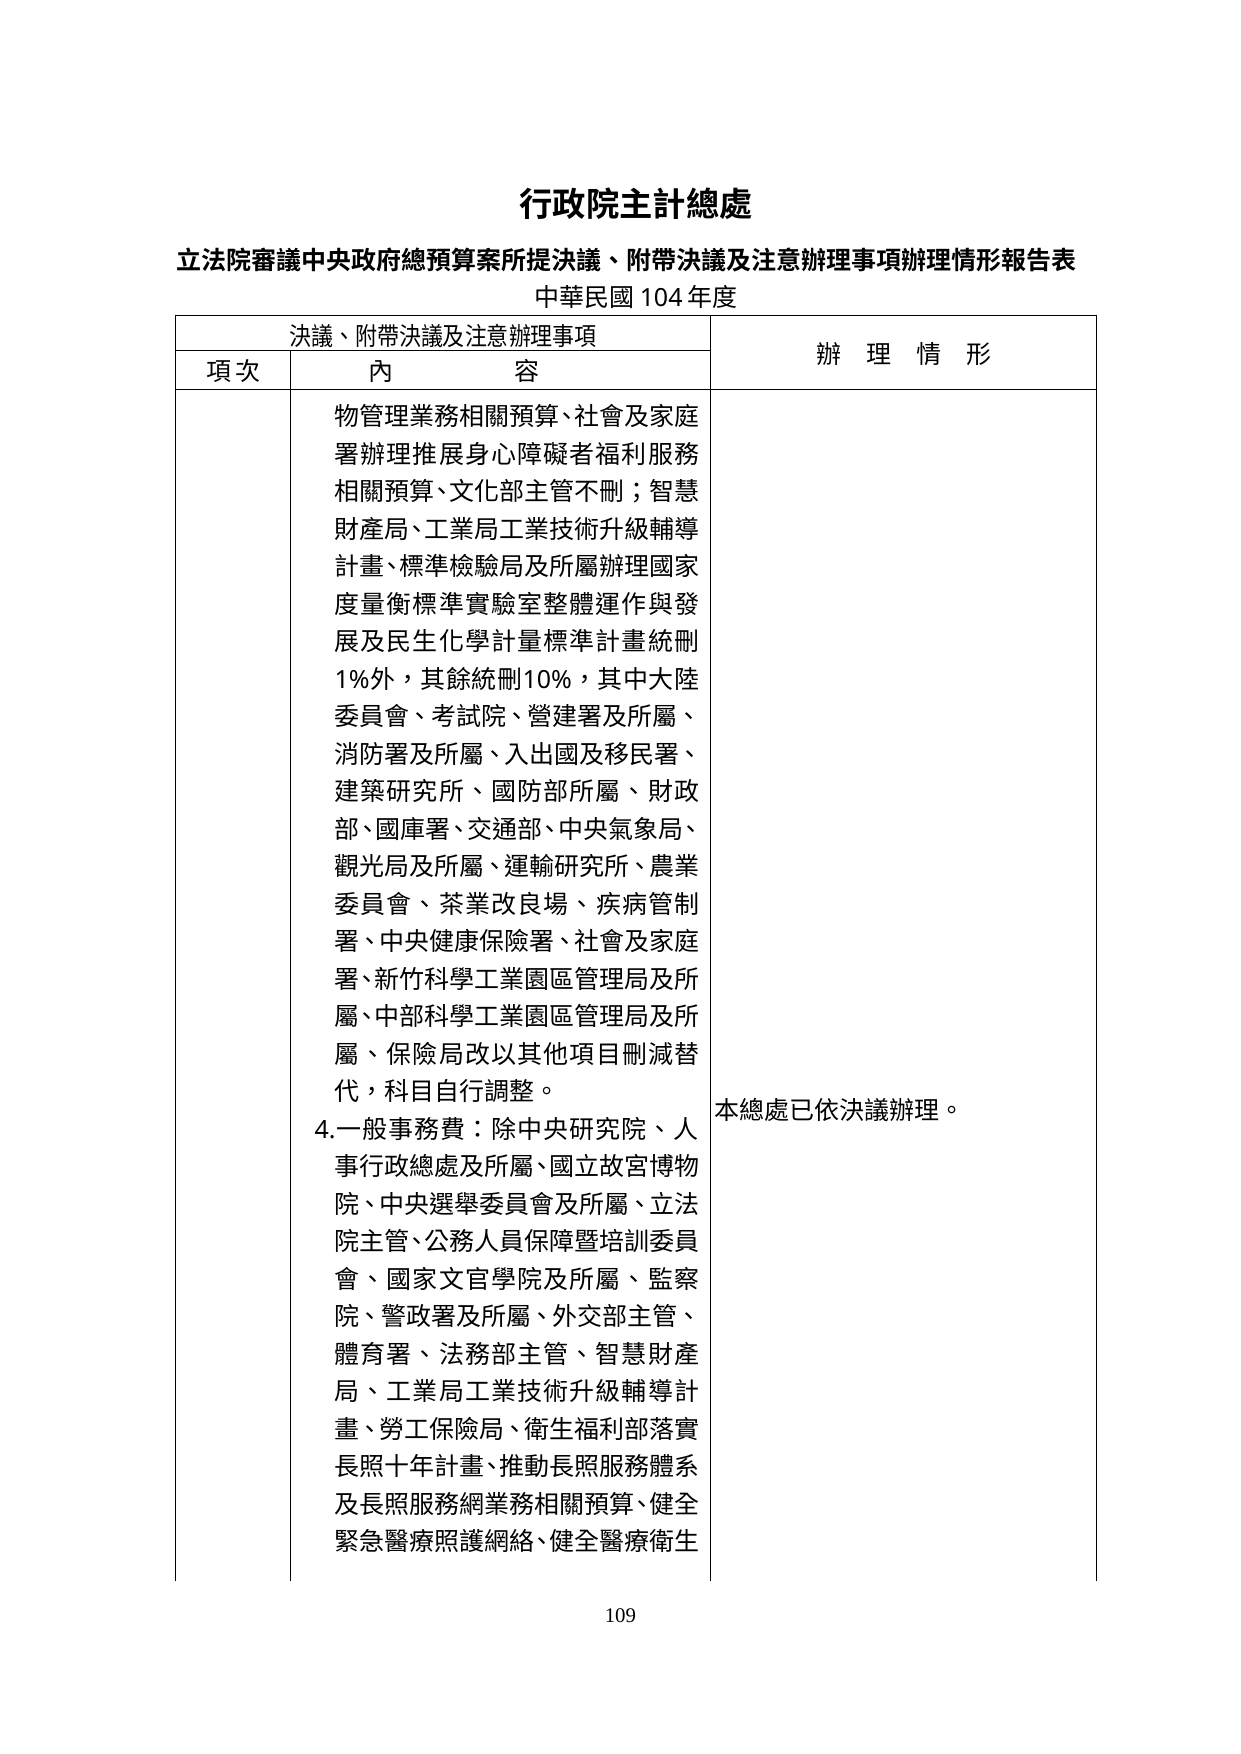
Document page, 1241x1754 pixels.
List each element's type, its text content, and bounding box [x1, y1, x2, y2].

table_cell 物管理業務相關預算、社會及家庭署辦理推展身心障礙者福利服務相關預算、文化部主管不刪；智慧財產局、工業局工業技術升級輔導計畫、標準檢驗局及所屬辦理國家度量衡標準實驗室整體運作與發展及民生化學計量標準計畫統刪1%外，其餘統刪10%，其中大陸委員會、考試院、營建署及所屬、消防署及所屬、入出國及移民署、建築研究所、國防部所屬、財政部、國庫署、交通部、中央氣象局、觀光局及所屬、運輸研究所、農業委員會、茶業改良場、疾病管制署、中央健康保險署、社會及家庭署、新竹科學工業園區管理局及所屬、中部科學工業園區管理局及所屬、保險局改以其他項目刪減替代，科目自行調整。 4.一般事務費：除中央研究院、人事行政總處及所屬、國立故宮博物院、中央選舉委員會及所屬、立法院主管、公務人員保障暨培訓委員會、國家文官學院及所屬、監察院、警政署及所屬、外交部主管、體育署、法務部主管、智慧財產局、工業局工業技術升級輔導計畫、勞工保險局、衛生福利部落實長照十年計畫、推動長照服務體系及長照服務網業務相關預算、健全緊急醫療照護網絡、健全醫療衛生 [291, 390, 710, 1581]
table_header 行政院主計總處 立法院審議中央政府總預算案所提決議、附帶決議及注意辦理事項辦理情形報告表 中華民國104年度 [175, 165, 1096, 314]
table_cell 辦理情形 [711, 316, 1096, 389]
table_cell 項次 [176, 351, 290, 389]
table_cell [176, 390, 290, 1581]
table_cell 本總處已依決議辦理。 [711, 390, 1096, 1581]
table_cell 內 容 [291, 351, 710, 389]
table_cell 決議、附帶決議及注意辦理事項 [176, 316, 710, 350]
